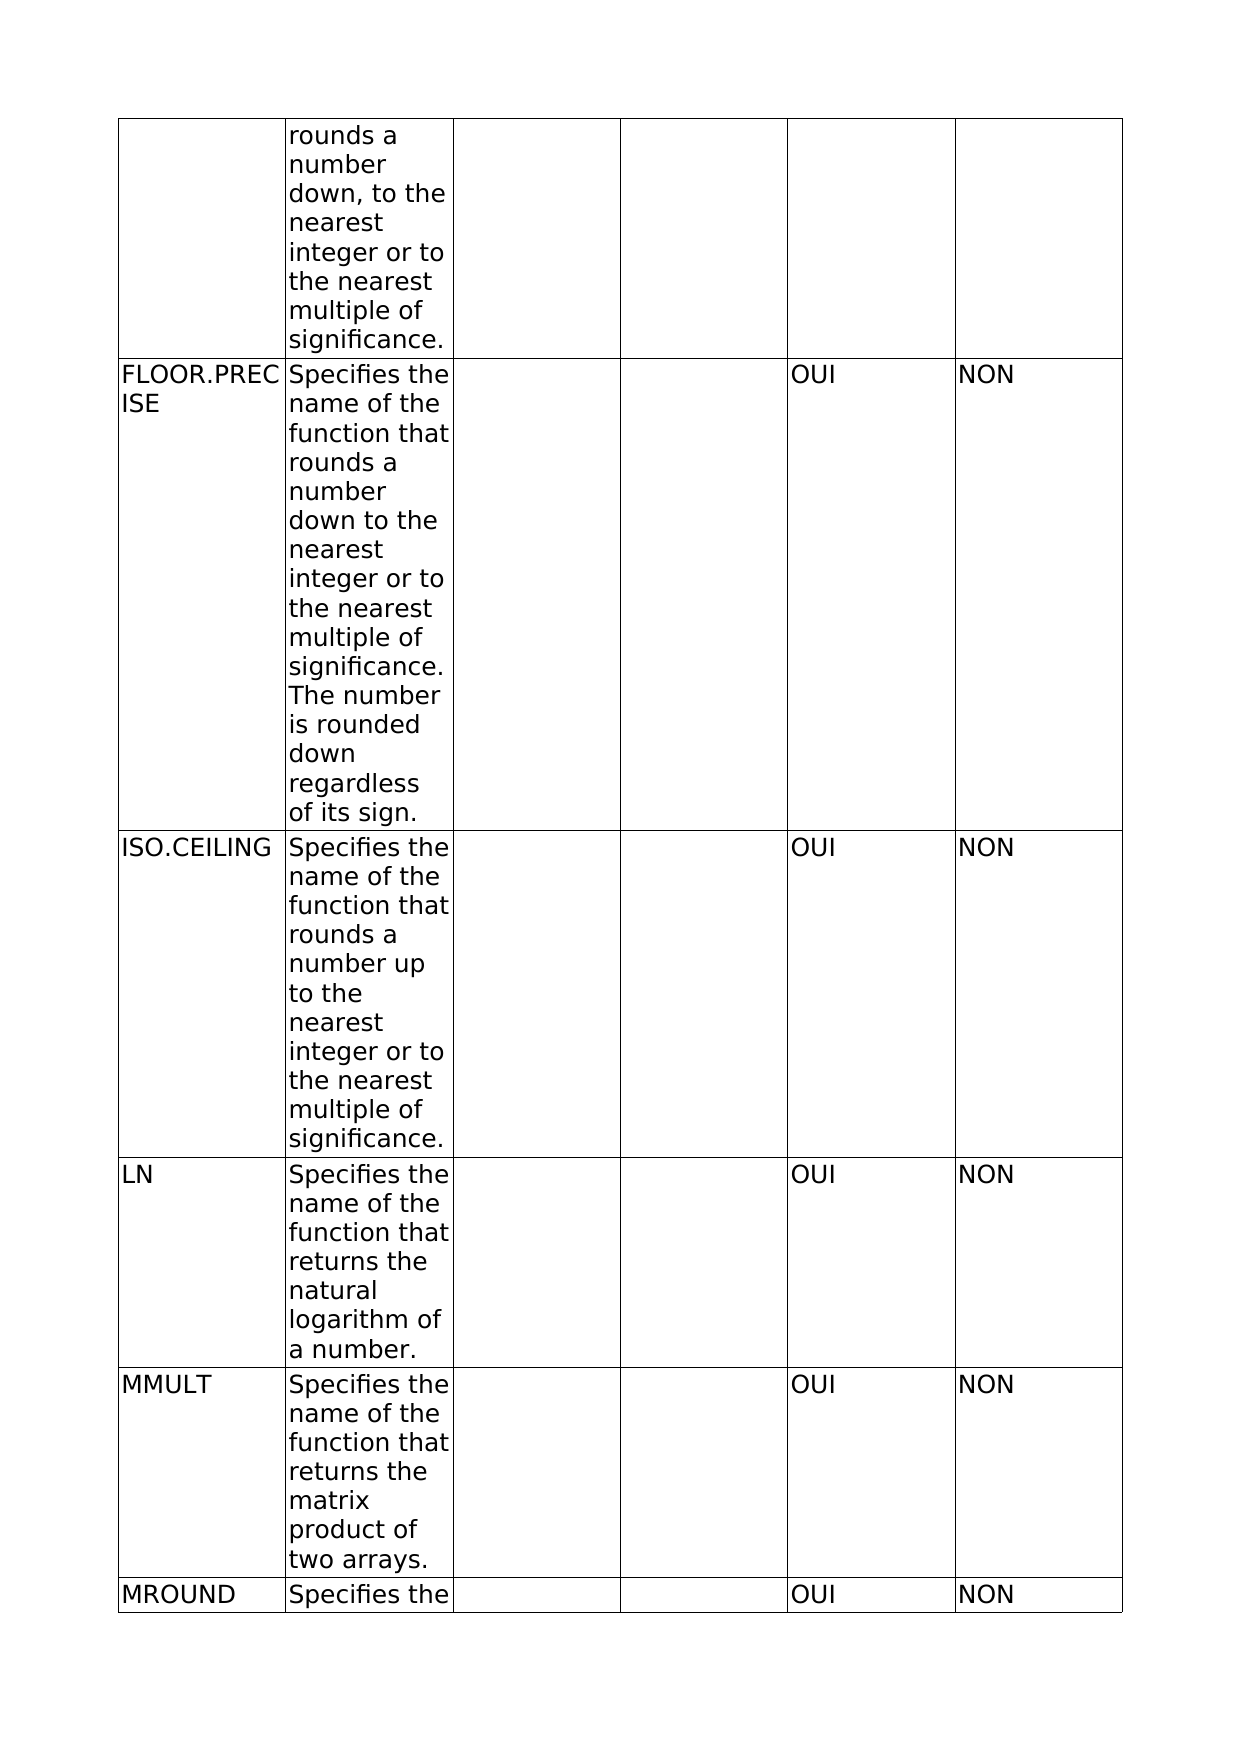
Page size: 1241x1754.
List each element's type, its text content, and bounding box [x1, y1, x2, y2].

table_cell [454, 359, 620, 830]
table_cell [119, 119, 285, 357]
table_cell MROUND [119, 1578, 285, 1612]
table_cell [454, 1578, 620, 1612]
table_cell [621, 831, 787, 1157]
table_cell Specifies the name of the function that rounds a number up to the nearest integer or to the nearest multiple of significance. [286, 831, 453, 1157]
table_cell rounds a number down, to the nearest integer or to the nearest multiple of significance. [286, 119, 453, 357]
table_cell [621, 359, 787, 830]
table_cell NON [956, 831, 1122, 1157]
table_cell Specifies the [286, 1578, 453, 1612]
table_cell [454, 1158, 620, 1367]
table_cell MMULT [119, 1368, 285, 1577]
table_cell [788, 119, 955, 357]
table_cell [956, 119, 1122, 357]
table_cell FLOOR.PRECISE [119, 359, 285, 830]
table_cell [621, 1578, 787, 1612]
table_cell NON [956, 1578, 1122, 1612]
table_cell [621, 1158, 787, 1367]
table_cell [454, 1368, 620, 1577]
table_cell LN [119, 1158, 285, 1367]
table_cell [621, 1368, 787, 1577]
table_cell NON [956, 359, 1122, 830]
table_cell [454, 119, 620, 357]
table_cell Specifies the name of the function that rounds a number down to the nearest integer or to the nearest multiple of significance. The number is rounded down regardless of its sign. [286, 359, 453, 830]
table_cell [621, 119, 787, 357]
table_cell OUI [788, 1578, 955, 1612]
table_cell Specifies the name of the function that returns the natural logarithm of a number. [286, 1158, 453, 1367]
table_cell Specifies the name of the function that returns the matrix product of two arrays. [286, 1368, 453, 1577]
table_cell OUI [788, 359, 955, 830]
table_cell [454, 831, 620, 1157]
table_cell OUI [788, 831, 955, 1157]
table_cell OUI [788, 1158, 955, 1367]
table_cell NON [956, 1158, 1122, 1367]
table_cell OUI [788, 1368, 955, 1577]
table_cell NON [956, 1368, 1122, 1577]
table_cell ISO.CEILING [119, 831, 285, 1157]
